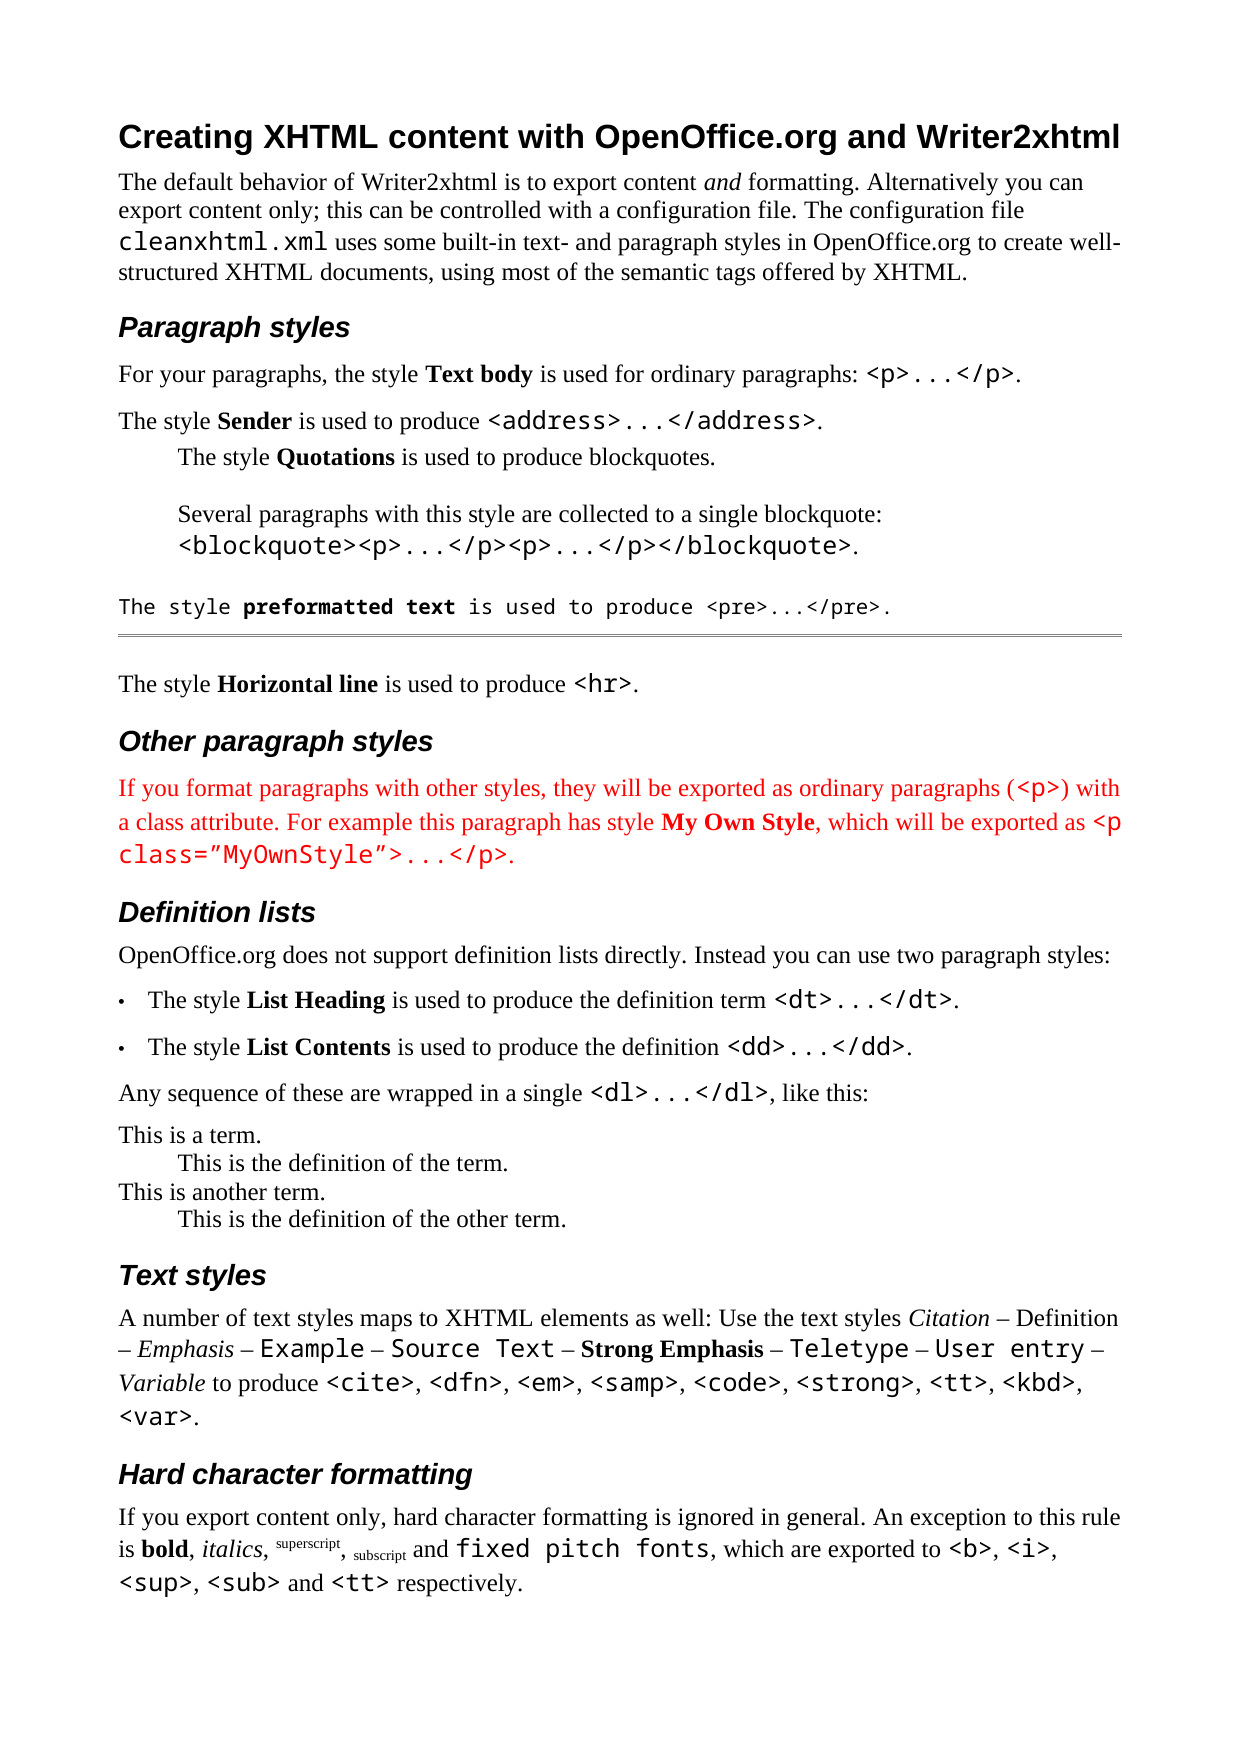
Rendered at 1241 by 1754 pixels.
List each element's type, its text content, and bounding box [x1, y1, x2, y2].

subtitle Hard character formatting [118, 1458, 1122, 1491]
text For your paragraphs, the style Text body is used for ordinary paragraphs: <p>...</p>. [118, 356, 1122, 390]
text The style Quotations is used to produce blockquotes. [177, 443, 1063, 471]
subtitle Paragraph styles [118, 311, 1122, 344]
list This is the definition of the term. [177, 1149, 1122, 1177]
text Several paragraphs with this style are collected to a single blockquote: <blockquote><p>...</p><p>...</p></blockquote>. [177, 500, 1063, 562]
text If you export content only, hard character formatting is ignored in general. An exception to this rule is bold, italics, superscript, subscript and fixed pitch fonts, which are exported to <b>, <i>, <sup>, <sub> and <tt> respectively. [118, 1503, 1122, 1599]
text Any sequence of these are wrapped in a single <dl>...</dl>, like this: [118, 1075, 1122, 1109]
list This is the definition of the other term. [177, 1205, 1122, 1233]
list The style List Heading is used to produce the definition term <dt>...</dt>. [118, 982, 1122, 1016]
text The default behavior of Writer2xhtml is to export content and formatting. Alternatively you can export content only; this can be controlled with a configuration file. The configuration file cleanxhtml.xml uses some built-in text- and paragraph styles in OpenOffice.org to create well-structured XHTML documents, using most of the semantic tags offered by XHTML. [118, 168, 1122, 286]
text OpenOffice.org does not support definition lists directly. Instead you can use two paragraph styles: [118, 941, 1122, 969]
text The style Horizontal line is used to produce <hr>. [118, 666, 1122, 699]
subtitle This is another term. [118, 1177, 1122, 1205]
subtitle Other paragraph styles [118, 724, 1122, 757]
text The style preformatted text is used to produce <pre>...</pre>. [118, 592, 1122, 620]
text A number of text styles maps to XHTML elements as well: Use the text styles Citation – Definition – Emphasis – Example – Source Text – Strong Emphasis – Teletype – User entry – Variable to produce <cite>, <dfn>, <em>, <samp>, <code>, <strong>, <tt>, <kbd>, <var>. [118, 1303, 1122, 1433]
subtitle Creating XHTML content with OpenOffice.org and Writer2xhtml [118, 118, 1122, 156]
subtitle This is a term. [118, 1121, 1122, 1149]
subtitle Text styles [118, 1258, 1122, 1291]
text The style Sender is used to produce <address>...</address>. [118, 403, 1122, 437]
list The style List Contents is used to produce the definition <dd>...</dd>. [118, 1028, 1122, 1062]
text If you format paragraphs with other styles, they will be exported as ordinary paragraphs (<p>) with a class attribute. For example this paragraph has style My Own Style, which will be exported as <p class=”MyOwnStyle”>...</p>. [118, 769, 1122, 871]
subtitle Definition lists [118, 896, 1122, 929]
